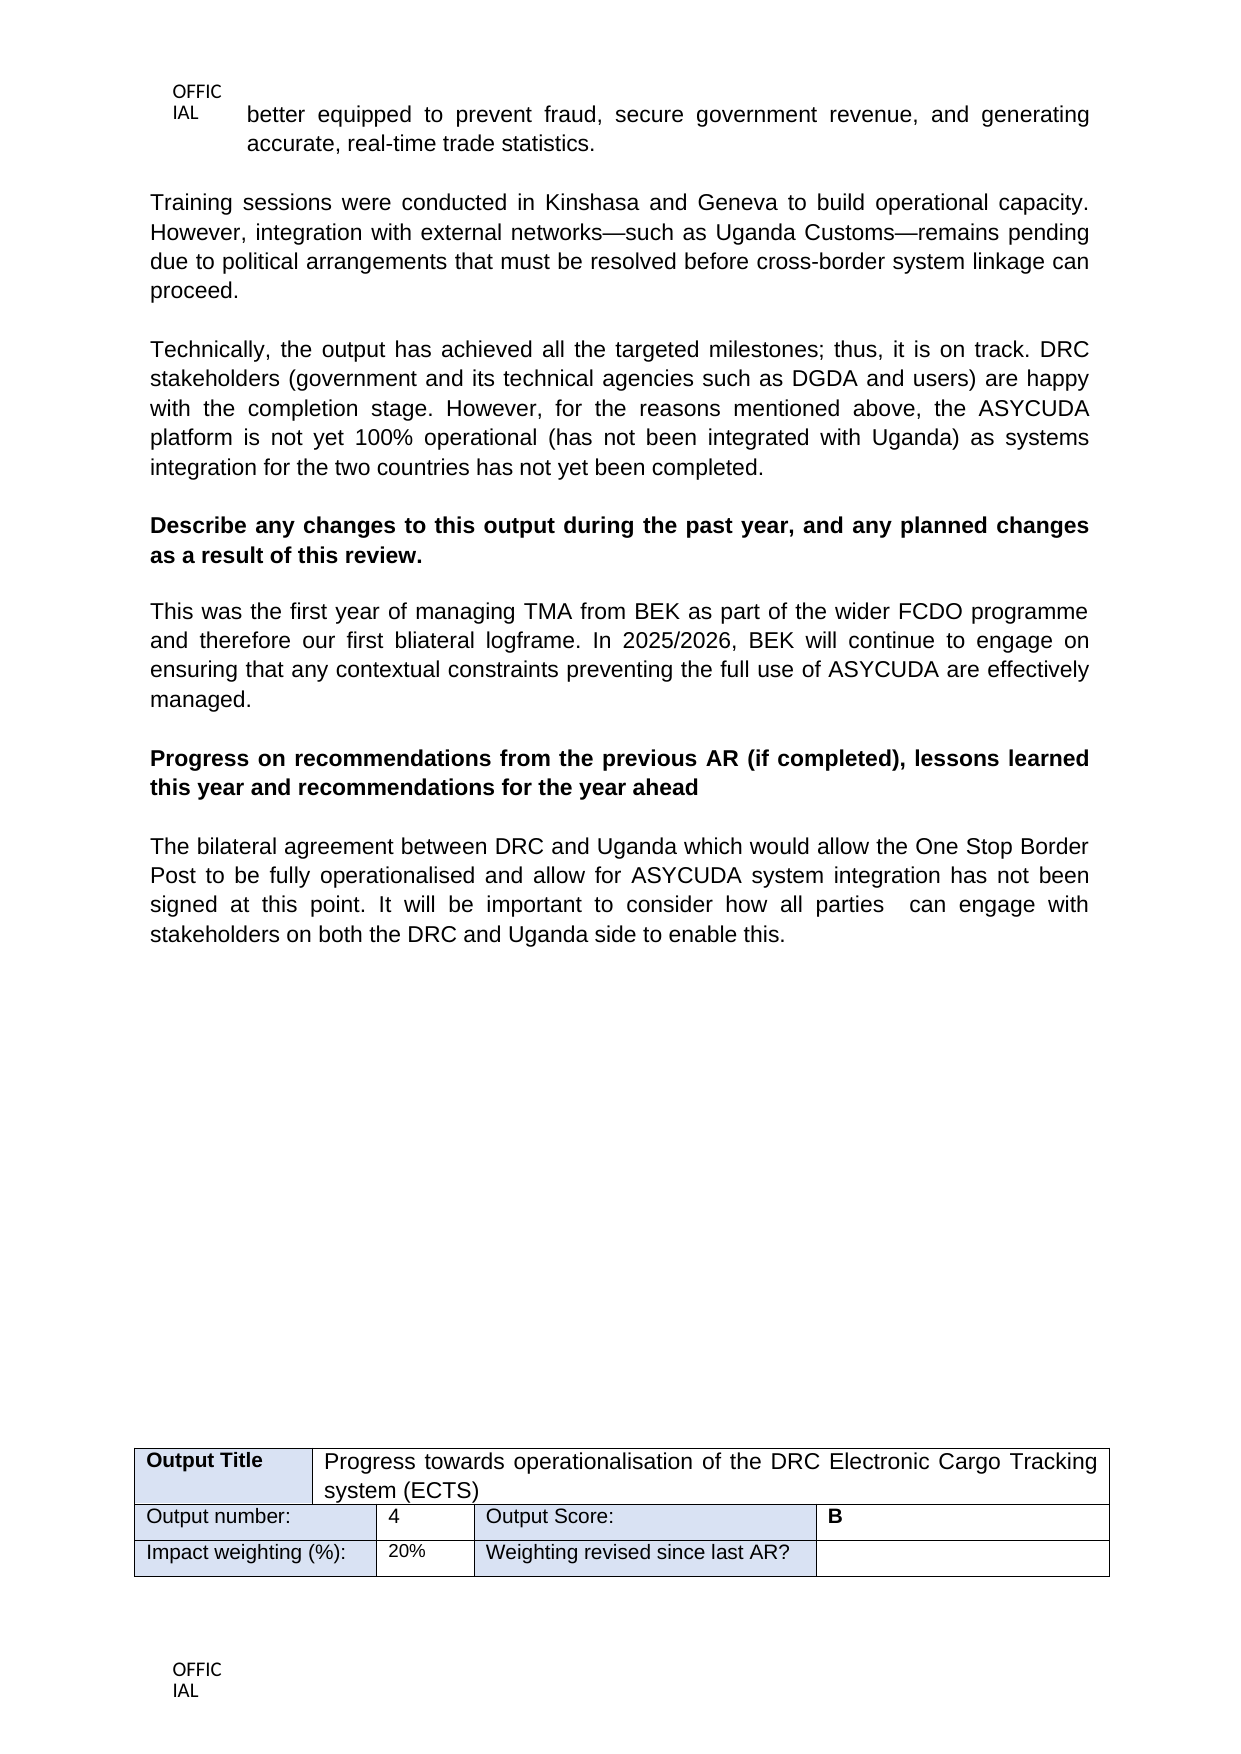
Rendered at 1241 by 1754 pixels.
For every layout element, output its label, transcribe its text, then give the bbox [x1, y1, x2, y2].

table_header Output Title [135, 1449, 312, 1503]
text Describe any changes to this output during the past year, and any planned changes as a result of this review. [150, 513, 1090, 568]
table_cell Output number: [135, 1505, 376, 1540]
text The bilateral agreement between DRC and Uganda which would allow the One Stop Border Post to be fully operationalised and allow for ASYCUDA system integration has not been signed at this point. It will be important to consider how all parties can engage with stakeholders on both the DRC and Uganda side to enable this. [150, 833, 1090, 947]
text This was the first year of managing TMA from BEK as part of the wider FCDO programme and therefore our first bliateral logframe. In 2025/2026, BEK will continue to engage on ensuring that any contextual constraints preventing the full use of ASYCUDA are effectively managed. [150, 598, 1090, 712]
table_cell Output Score: [475, 1505, 816, 1540]
table_cell 4 [377, 1505, 474, 1540]
table_cell Impact weighting (%): [135, 1541, 376, 1576]
table_header Progress towards operationalisation of the DRC Electronic Cargo Tracking system (ECTS) [313, 1449, 1109, 1503]
text Technically, the output has achieved all the targeted milestones; thus, it is on track. DRC stakeholders (government and its technical agencies such as DGDA and users) are happy with the completion stage. However, for the reasons mentioned above, the ASYCUDA platform is not yet 100% operational (has not been integrated with Uganda) as systems integration for the two countries has not yet been completed. [150, 337, 1090, 480]
text Progress on recommendations from the previous AR (if completed), lessons learned this year and recommendations for the year ahead [150, 745, 1090, 800]
table_cell B [817, 1505, 1109, 1540]
table_cell [817, 1541, 1109, 1576]
text Training sessions were conducted in Kinshasa and Geneva to build operational capacity. However, integration with external networks—such as Uganda Customs—remains pending due to political arrangements that must be resolved before cross-border system linkage can proceed. [150, 190, 1090, 303]
table_cell 20% [377, 1541, 474, 1576]
text ASYCUDA (Automated System for Customs Data) is a comprehensive customs management system developed by UNCTAD to support the modernisation and streamlining of customs operations. In this financial year, 20 ASYCUDA modules were successfully installed, supported by Private Cloud Appliance (PCA) infrastructure to host ASYCUDA World. This means that the Customs operations in the Democratic Republic of Congo will be better equipped to prevent fraud, secure government revenue, and generating accurate, real-time trade statistics. [150, 102, 1090, 157]
table_cell Weighting revised since last AR? [475, 1541, 816, 1576]
